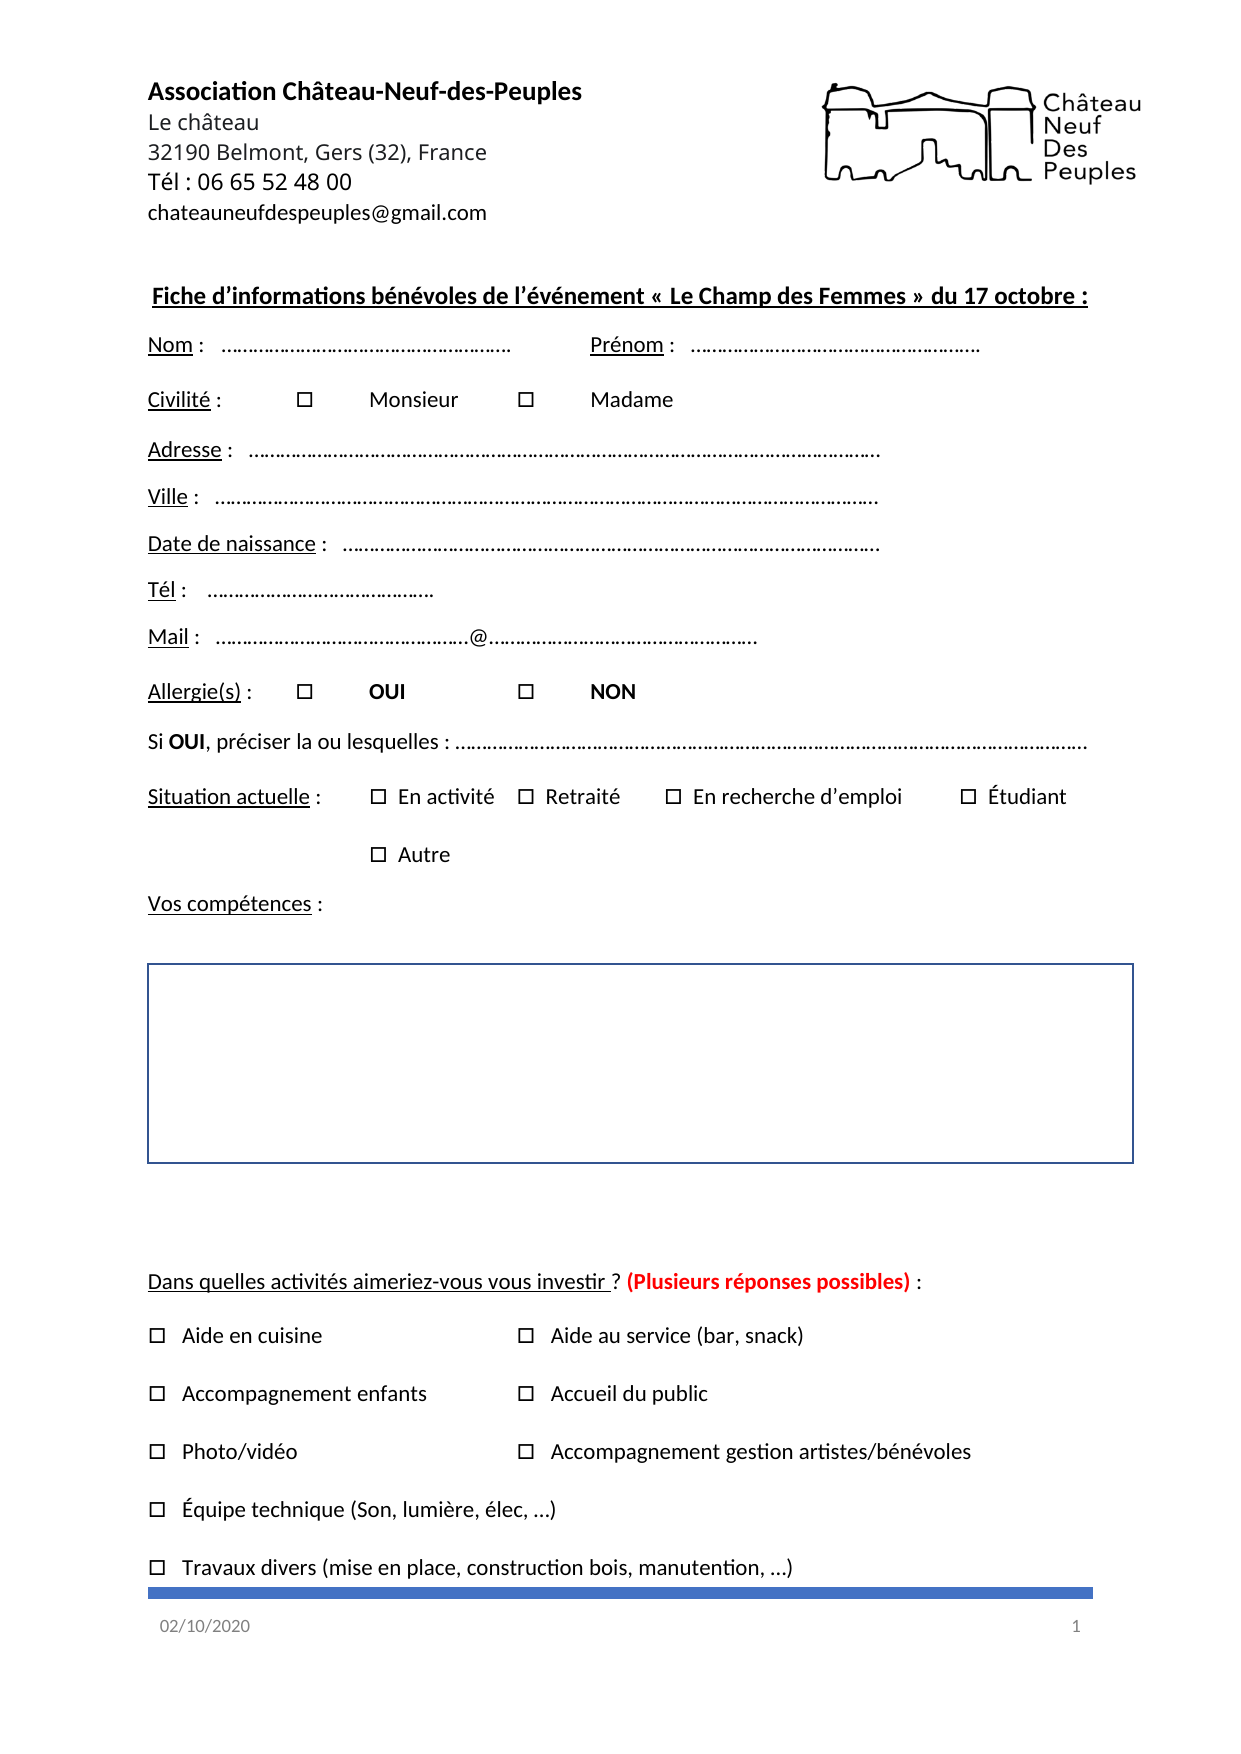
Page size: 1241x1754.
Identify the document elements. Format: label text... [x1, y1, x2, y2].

text Adresse : ………………………………………………………………………………………………………… [148, 435, 1093, 463]
text □ Accompagnement enfants □ Accueil du public [148, 1371, 1093, 1409]
text Date de naissance : ………………………………………………………………………………………… [148, 529, 1093, 557]
text Civilité : □ Monsieur □ Madame [148, 377, 1093, 415]
picture [816, 75, 1148, 188]
text Nom : ………………………………………………. Prénom : ………………………………………………. [148, 330, 1093, 358]
text Tél : ……………………………………. [148, 576, 1093, 603]
text Fiche d’informations bénévoles de l’événement « Le Champ des Femmes » du 17 octobre : [148, 278, 1093, 311]
text □ Travaux divers (mise en place, construction bois, manutention, …) [148, 1545, 1093, 1583]
text Dans quelles activités aimeriez-vous vous investir ? (Plusieurs réponses possibles) : [148, 1267, 1093, 1295]
text □ Aide en cuisine □ Aide au service (bar, snack) [148, 1314, 1093, 1352]
text Si OUI, préciser la ou lesquelles : ………………………………………………………………………………………………………… [148, 727, 1093, 755]
text Mail : …………………………………………@…………………………………………… [148, 622, 1093, 650]
text Situation actuelle : □ En activité □ Retraité □ En recherche d’emploi □ Étudiant [148, 774, 1093, 812]
text Ville : ……………………………………………………………………………………………………………… [148, 482, 1093, 510]
text □ Photo/vidéo □ Accompagnement gestion artistes/bénévoles [148, 1429, 1093, 1467]
text Vos compétences : [148, 889, 1093, 918]
text Allergie(s) : □ OUI □ NON [148, 669, 1093, 707]
text □ Équipe technique (Son, lumière, élec, …) [148, 1487, 1093, 1525]
text □ Autre [148, 832, 1093, 870]
